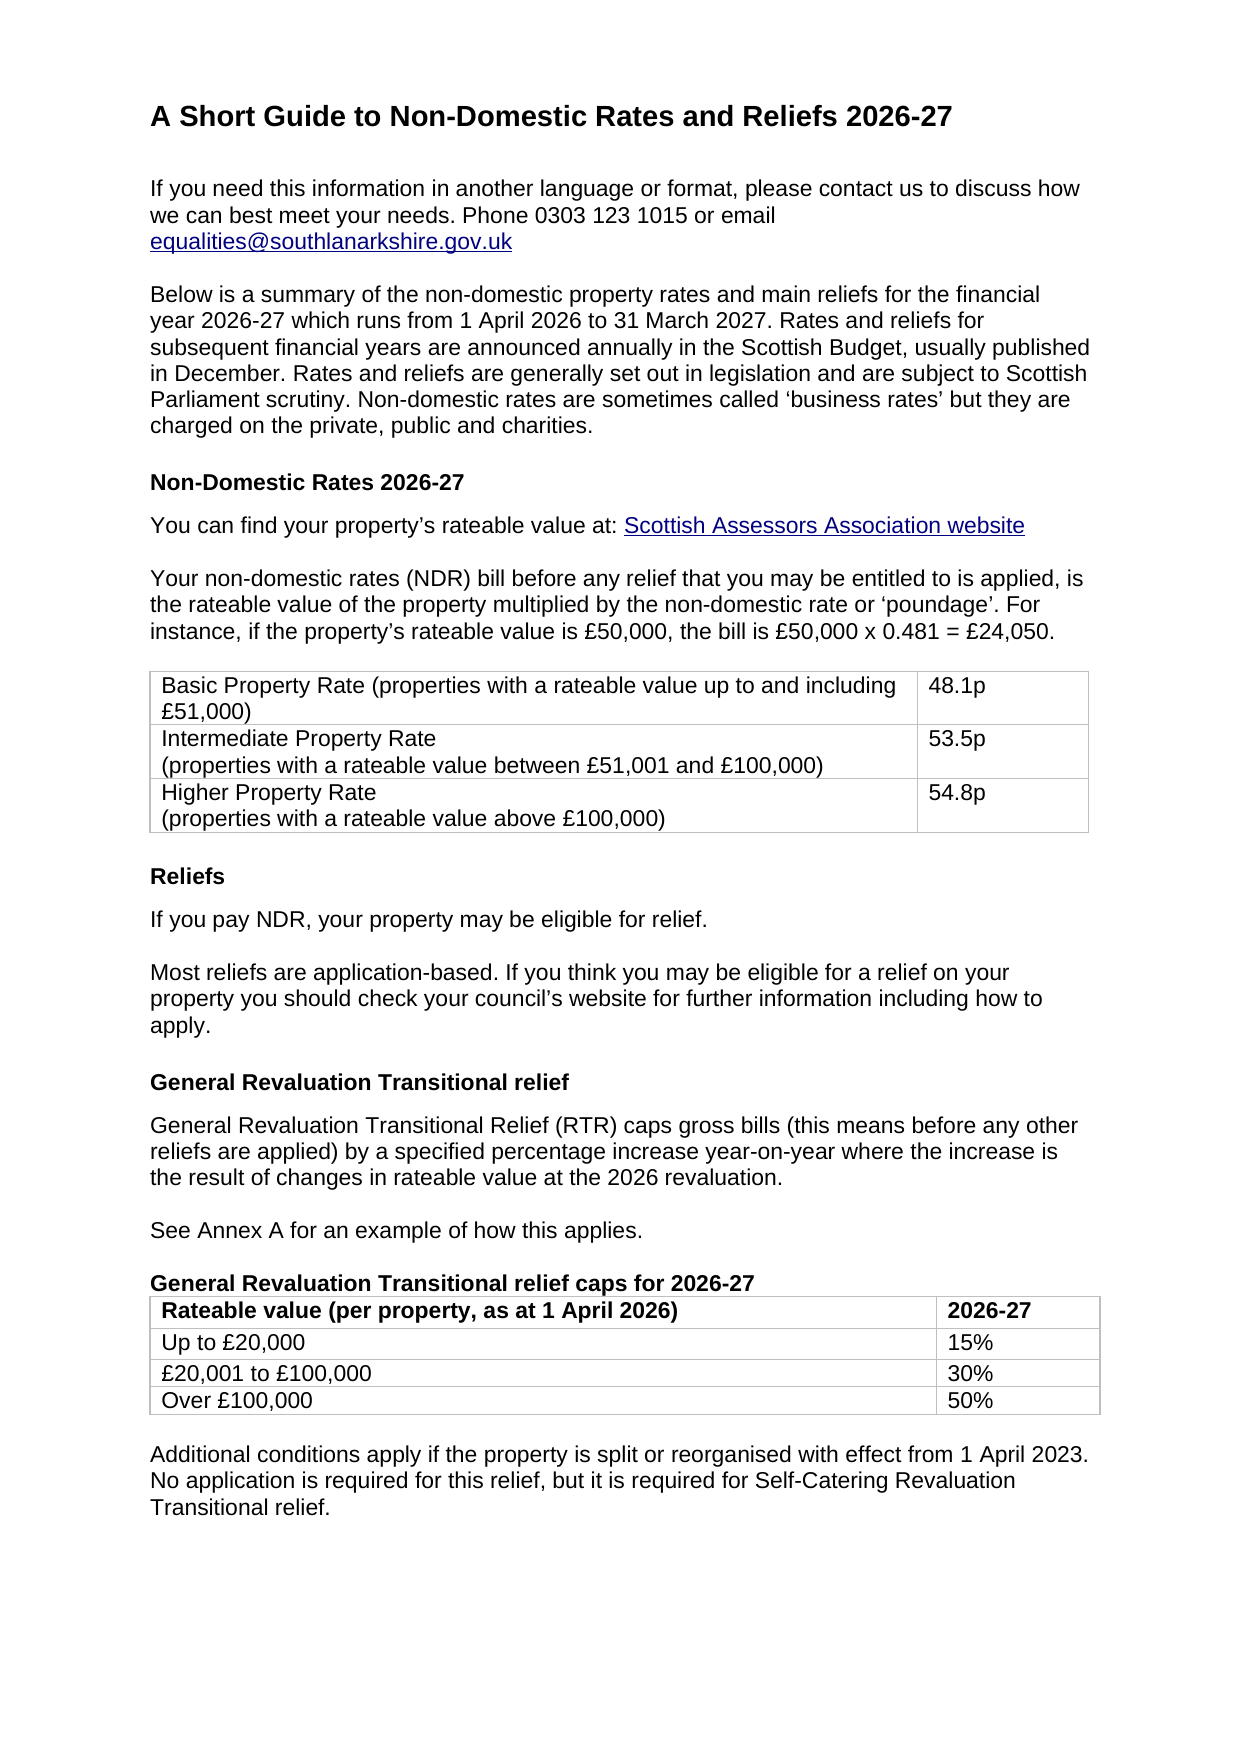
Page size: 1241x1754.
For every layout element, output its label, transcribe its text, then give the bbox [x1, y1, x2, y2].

table_cell 50% [937, 1387, 1099, 1413]
table_cell Intermediate Property Rate (properties with a rateable value between £51,001 and £100,000) [151, 725, 917, 778]
table_header 2026-27 [937, 1297, 1099, 1327]
text You can find your property’s rateable value at: Scottish Assessors Association website [150, 512, 1090, 539]
text General Revaluation Transitional Relief (RTR) caps gross bills (this means before any other reliefs are applied) by a specified percentage increase year-on-year where the increase is the result of changes in rateable value at the 2026 revaluation. [150, 1112, 1090, 1191]
text Your non-domestic rates (NDR) bill before any relief that you may be entitled to is applied, is the rateable value of the property multiplied by the non-domestic rate or ‘poundage’. For instance, if the property’s rateable value is £50,000, the bill is £50,000 x 0.481 = £24,050. [150, 565, 1090, 644]
table_header Basic Property Rate (properties with a rateable value up to and including £51,000) [151, 672, 917, 724]
subtitle Non-Domestic Rates 2026-27 [150, 469, 1090, 496]
text If you need this information in another language or format, please contact us to discuss how we can best meet your needs. Phone 0303 123 1015 or email equalities@southlanarkshire.gov.uk [150, 175, 1090, 254]
table_cell 15% [937, 1329, 1099, 1359]
text Additional conditions apply if the property is split or reorganised with effect from 1 April 2023. No application is required for this relief, but it is required for Self-Catering Revaluation Transitional relief. [150, 1441, 1090, 1520]
text See Annex A for an example of how this applies. [150, 1217, 1090, 1243]
text If you pay NDR, your property may be eligible for relief. [150, 906, 1090, 933]
table_cell Up to £20,000 [151, 1329, 936, 1359]
subtitle Reliefs [150, 863, 1090, 890]
table_cell £20,001 to £100,000 [151, 1360, 936, 1386]
table_cell 54.8p [918, 779, 1088, 832]
text Most reliefs are application-based. If you think you may be eligible for a relief on your property you should check your council’s website for further information including how to apply. [150, 959, 1090, 1038]
table_cell 30% [937, 1360, 1099, 1386]
table_cell Higher Property Rate (properties with a rateable value above £100,000) [151, 779, 917, 832]
table_cell Over £100,000 [151, 1387, 936, 1413]
table_header 48.1p [918, 672, 1088, 724]
table_cell 53.5p [918, 725, 1088, 778]
table_header Rateable value (per property, as at 1 April 2026) [151, 1297, 936, 1327]
subtitle General Revaluation Transitional relief [150, 1069, 1090, 1095]
text General Revaluation Transitional relief caps for 2026-27 [150, 1270, 1090, 1296]
text Below is a summary of the non-domestic property rates and main reliefs for the financial year 2026-27 which runs from 1 April 2026 to 31 March 2027. Rates and reliefs for subsequent financial years are announced annually in the Scottish Budget, usually published in December. Rates and reliefs are generally set out in legislation and are subject to Scottish Parliament scrutiny. Non-domestic rates are sometimes called ‘business rates’ but they are charged on the private, public and charities. [150, 281, 1090, 439]
subtitle A Short Guide to Non-Domestic Rates and Reliefs 2026-27 [150, 99, 1090, 132]
